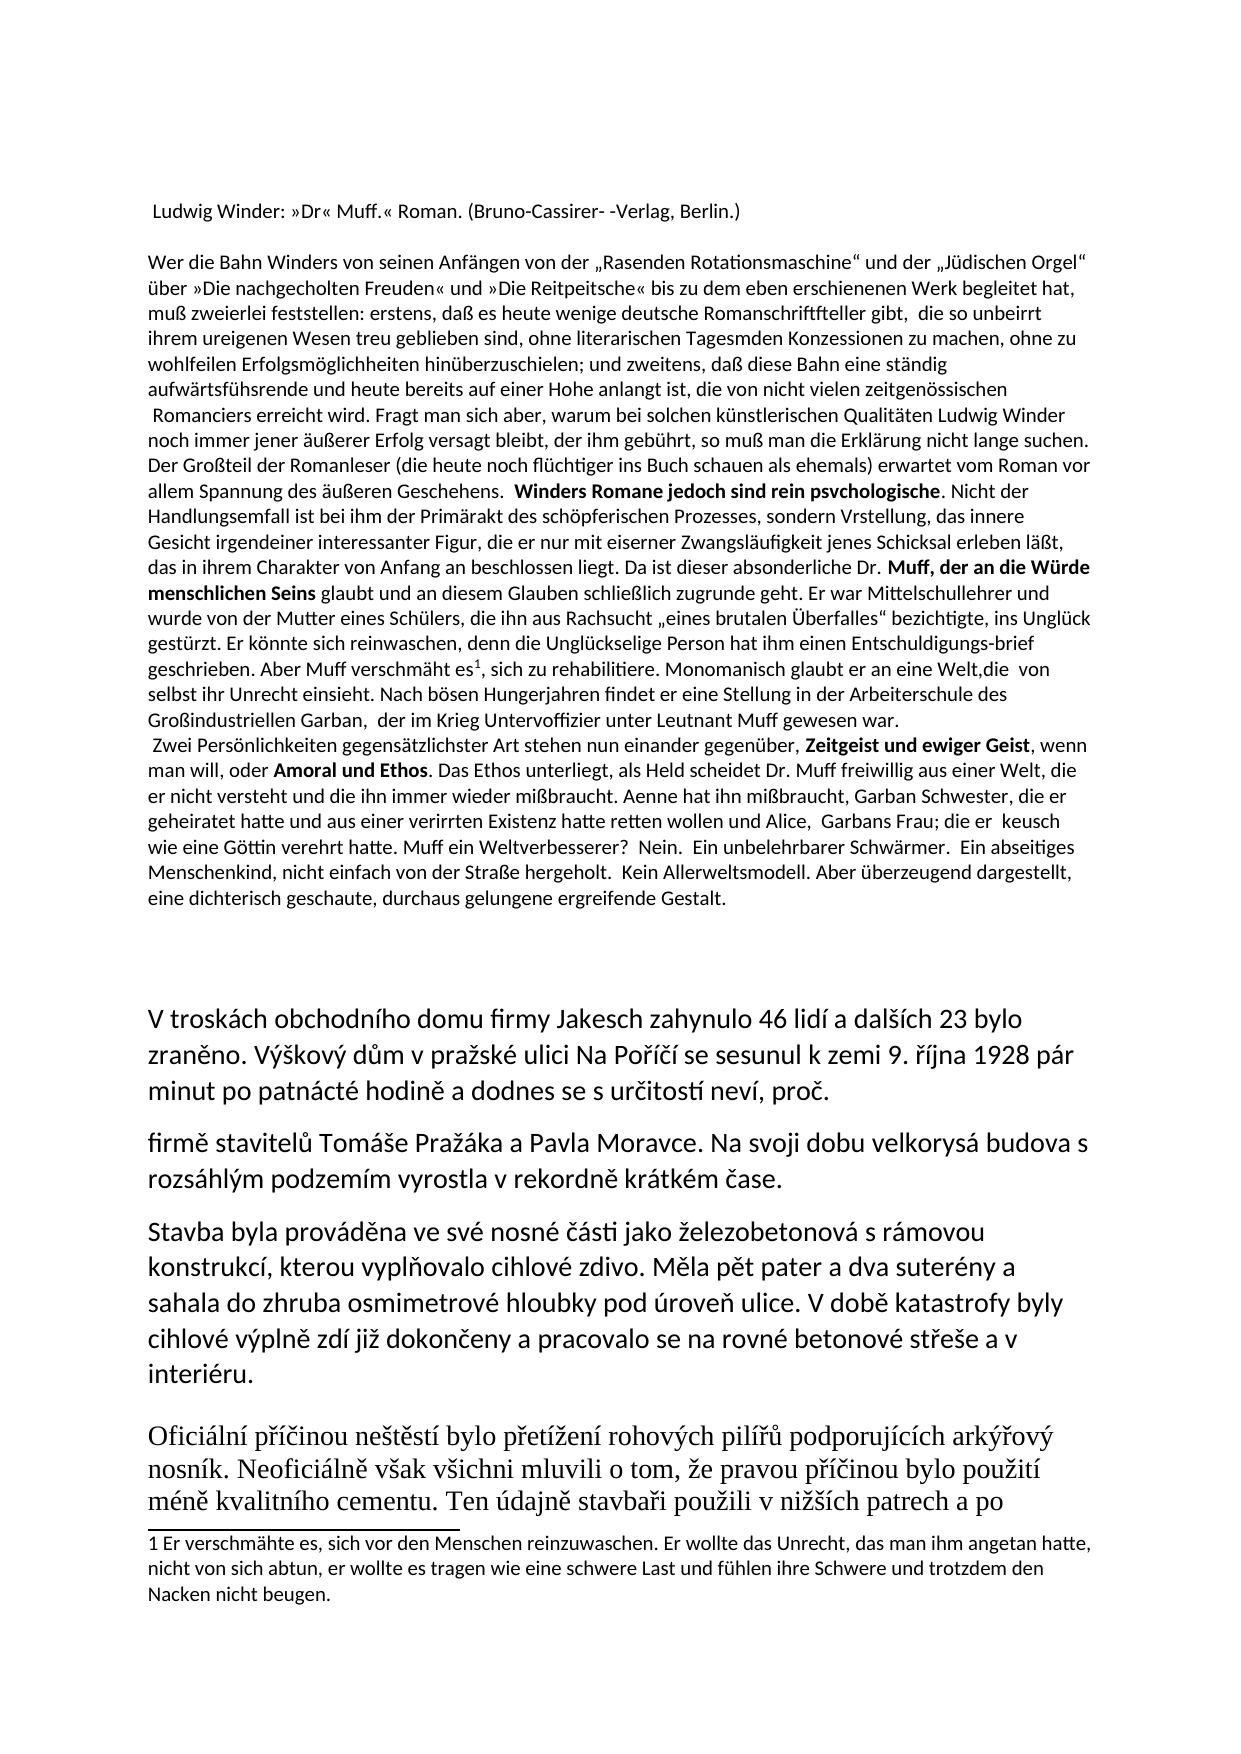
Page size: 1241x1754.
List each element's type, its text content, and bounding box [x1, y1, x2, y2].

text Wer die Bahn Winders von seinen Anfängen von der „Rasenden Rotationsmaschine“ und der „Jüdischen Orgel“ über »Die nachgecholten Freuden« und »Die Reitpeitsche« bis zu dem eben erschienenen Werk begleitet hat, muß zweierlei feststellen: erstens, daß es heute wenige deutsche Romanschriftfteller gibt, die so unbeirrt ihrem ureigenen Wesen treu geblieben sind, ohne literarischen Tagesmden Konzessionen zu machen, ohne zu wohlfeilen Erfolgsmöglichheiten hinüberzuschielen; und zweitens, daß diese Bahn eine ständig aufwärtsfühsrende und heute bereits auf einer Hohe anlangt ist, die von nicht vielen zeitgenössischen [148, 249, 1093, 402]
text V troskách obchodního domu firmy Jakesch zahynulo 46 lidí a dalších 23 bylo zraněno. Výškový dům v pražské ulici Na Poříčí se sesunul k zemi 9. října 1928 pár minut po patnácté hodině a dodnes se s určitostí neví, proč. [148, 1002, 1093, 1107]
text firmě stavitelů Tomáše Pražáka a Pavla Moravce. Na svoji dobu velkorysá budova s rozsáhlým podzemím vyrostla v rekordně krátkém čase. [148, 1125, 1093, 1196]
text Ludwig Winder: »Dr« Muff.« Roman. (Bruno-Cassirer- -Verlag, Berlin.) [148, 198, 1093, 224]
text Stavba byla prováděna ve své nosné části jako železobetonová s rámovou konstrukcí, kterou vyplňovalo cihlové zdivo. Měla pět pater a dva suterény a sahala do zhruba osmimetrové hloubky pod úroveň ulice. V době katastrofy byly cihlové výplně zdí již dokončeny a pracovalo se na rovné betonové střeše a v interiéru. [148, 1213, 1093, 1391]
text Romanciers erreicht wird. Fragt man sich aber, warum bei solchen künstlerischen Qualitäten Ludwig Winder noch immer jener äußerer Erfolg versagt bleibt, der ihm gebührt, so muß man die Erklärung nicht lange suchen. Der Großteil der Romanleser (die heute noch flüchtiger ins Buch schauen als ehemals) erwartet vom Roman vor allem Spannung des äußeren Geschehens. Winders Romane jedoch sind rein psvchologische. Nicht der Handlungsemfall ist bei ihm der Primärakt des schöpferischen Prozesses, sondern Vrstellung, das innere Gesicht irgendeiner interessanter Figur, die er nur mit eiserner Zwangsläufigkeit jenes Schicksal erleben läßt, das in ihrem Charakter von Anfang an beschlossen liegt. Da ist dieser absonderliche Dr. Muff, der an die Würde menschlichen Seins glaubt und an diesem Glauben schließlich zugrunde geht. Er war Mittelschullehrer und wurde von der Mutter eines Schülers, die ihn aus Rachsucht „eines brutalen Überfalles“ bezichtigte, ins Unglück gestürzt. Er könnte sich reinwaschen, denn die Unglückselige Person hat ihm einen Entschuldigungs-brief geschrieben. Aber Muff verschmäht es, sich zu rehabilitiere. Monomanisch glaubt er an eine Welt,die von selbst ihr Unrecht einsieht. Nach bösen Hungerjahren findet er eine Stellung in der Arbeiterschule des Großindustriellen Garban, der im Krieg Untervoffizier unter Leutnant Muff gewesen war. [148, 402, 1093, 732]
text Zwei Persönlichkeiten gegensätzlichster Art stehen nun einander gegenüber, Zeitgeist und ewiger Geist, wenn man will, oder Amoral und Ethos. Das Ethos unterliegt, als Held scheidet Dr. Muff freiwillig aus einer Welt, die er nicht versteht und die ihn immer wieder mißbraucht. Aenne hat ihn mißbraucht, Garban Schwester, die er geheiratet hatte und aus einer verirrten Existenz hatte retten wollen und Alice, Garbans Frau; die er keusch wie eine Göttin verehrt hatte. Muff ein Weltverbesserer? Nein. Ein unbelehrbarer Schwärmer. Ein abseitiges Menschenkind, nicht einfach von der Straße hergeholt. Kein Allerweltsmodell. Aber überzeugend dargestellt, eine dichterisch geschaute, durchaus gelungene ergreifende Gestalt. [148, 732, 1093, 910]
text Oficiální příčinou neštěstí bylo přetížení rohových pilířů podporujících arkýřový nosník. Neoficiálně však všichni mluvili o tom, že pravou příčinou bylo použití méně kvalitního cementu. Ten údajně stavbaři použili v nižších patrech a po [148, 1419, 1093, 1516]
text Er verschmähte es, sich vor den Menschen reinzuwaschen. Er wollte das Unrecht, das man ihm angetan hatte, nicht von sich abtun, er wollte es tragen wie eine schwere Last und fühlen ihre Schwere und trotzdem den Nacken nicht beugen. [148, 1530, 1093, 1606]
